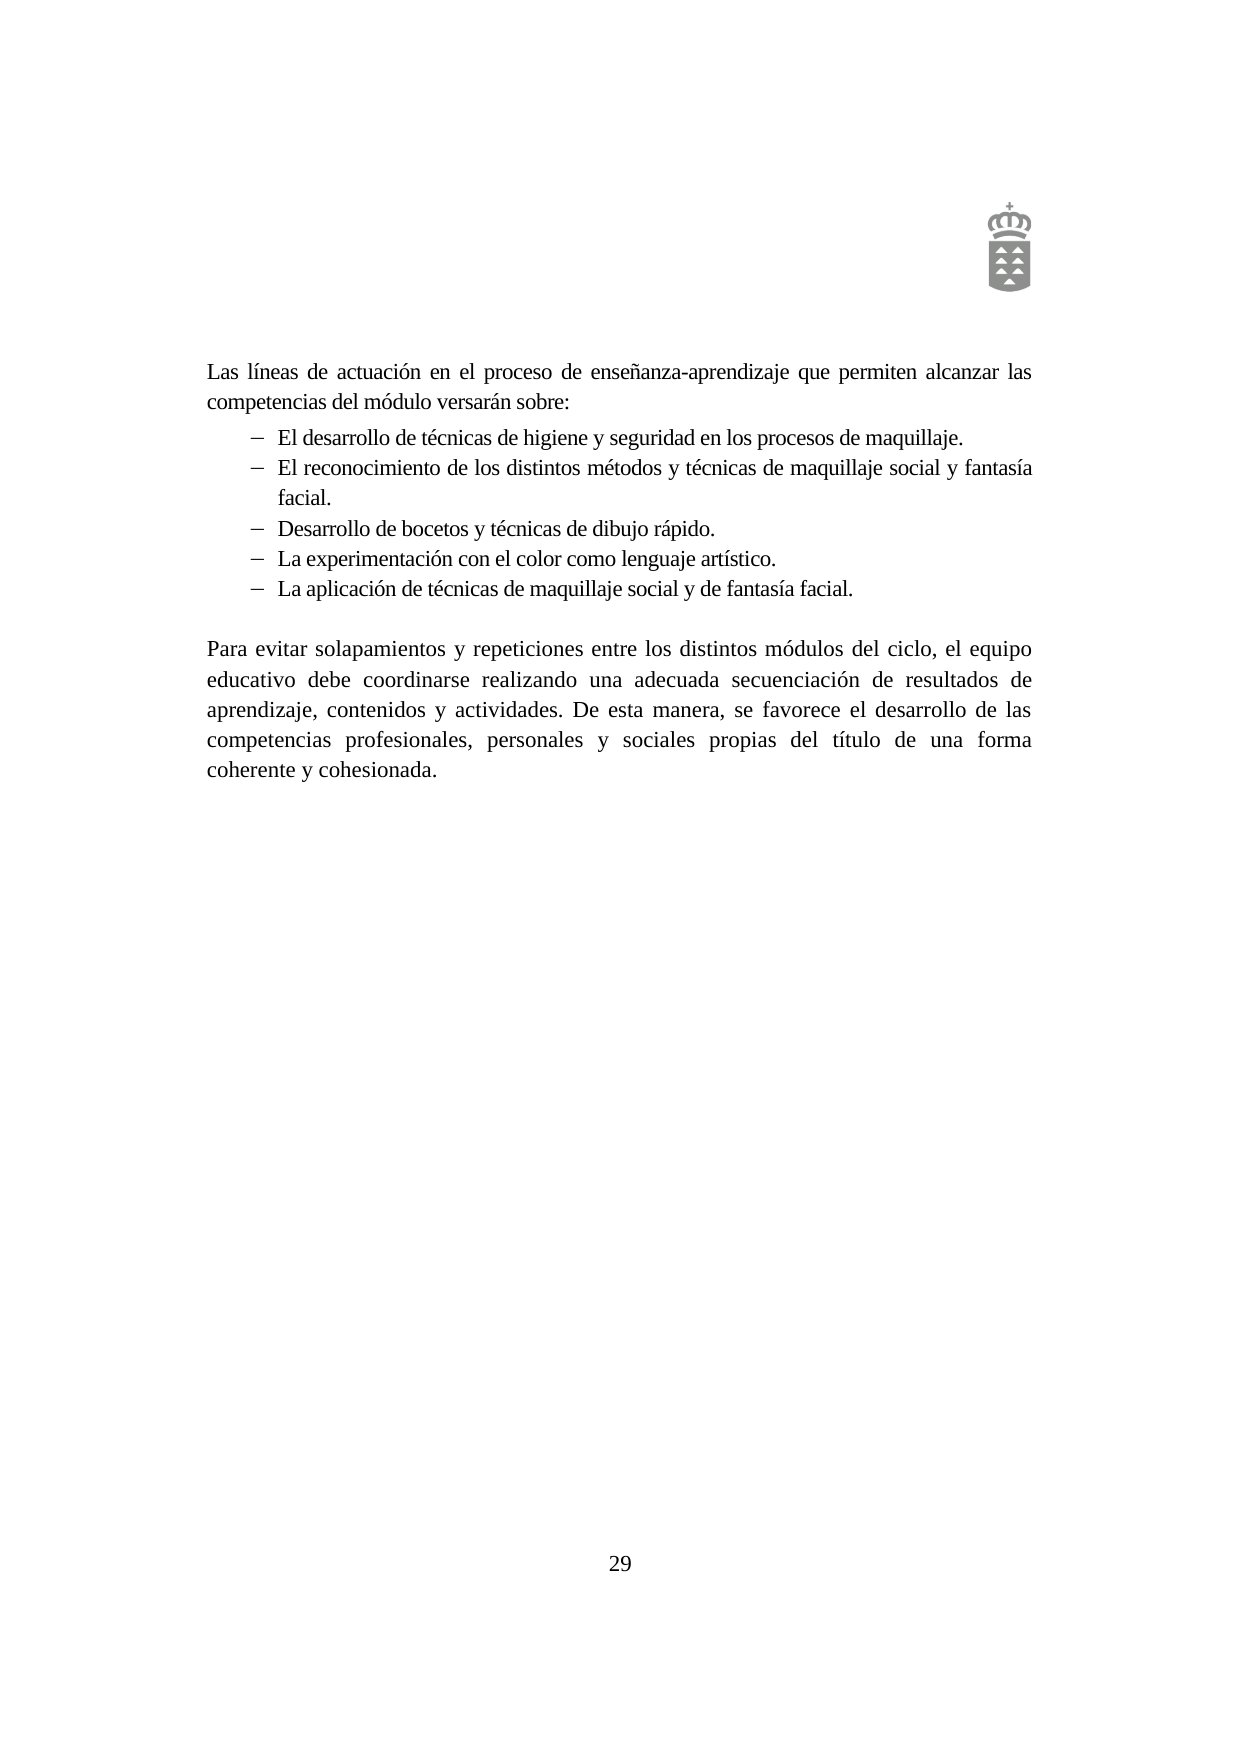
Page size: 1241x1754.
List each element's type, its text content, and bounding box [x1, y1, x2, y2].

list Desarrollo de bocetos y técnicas de dibujo rápido. [248, 515, 1033, 541]
text Las líneas de actuación en el proceso de enseñanza-aprendizaje que permiten alcanzar las competencias del módulo versarán sobre: [207, 358, 1033, 414]
picture [987, 202, 1032, 292]
list El desarrollo de técnicas de higiene y seguridad en los procesos de maquillaje. [248, 424, 1033, 450]
list El reconocimiento de los distintos métodos y técnicas de maquillaje social y fantasía facial. [248, 454, 1033, 511]
list La experimentación con el color como lenguaje artístico. [248, 545, 1033, 571]
list La aplicación de técnicas de maquillaje social y de fantasía facial. [248, 575, 1033, 601]
text Para evitar solapamientos y repeticiones entre los distintos módulos del ciclo, el equipo educativo debe coordinarse realizando una adecuada secuenciación de resultados de aprendizaje, contenidos y actividades. De esta manera, se favorece el desarrollo de las competencias profesionales, personales y sociales propias del título de una forma coherente y cohesionada. [207, 636, 1033, 783]
